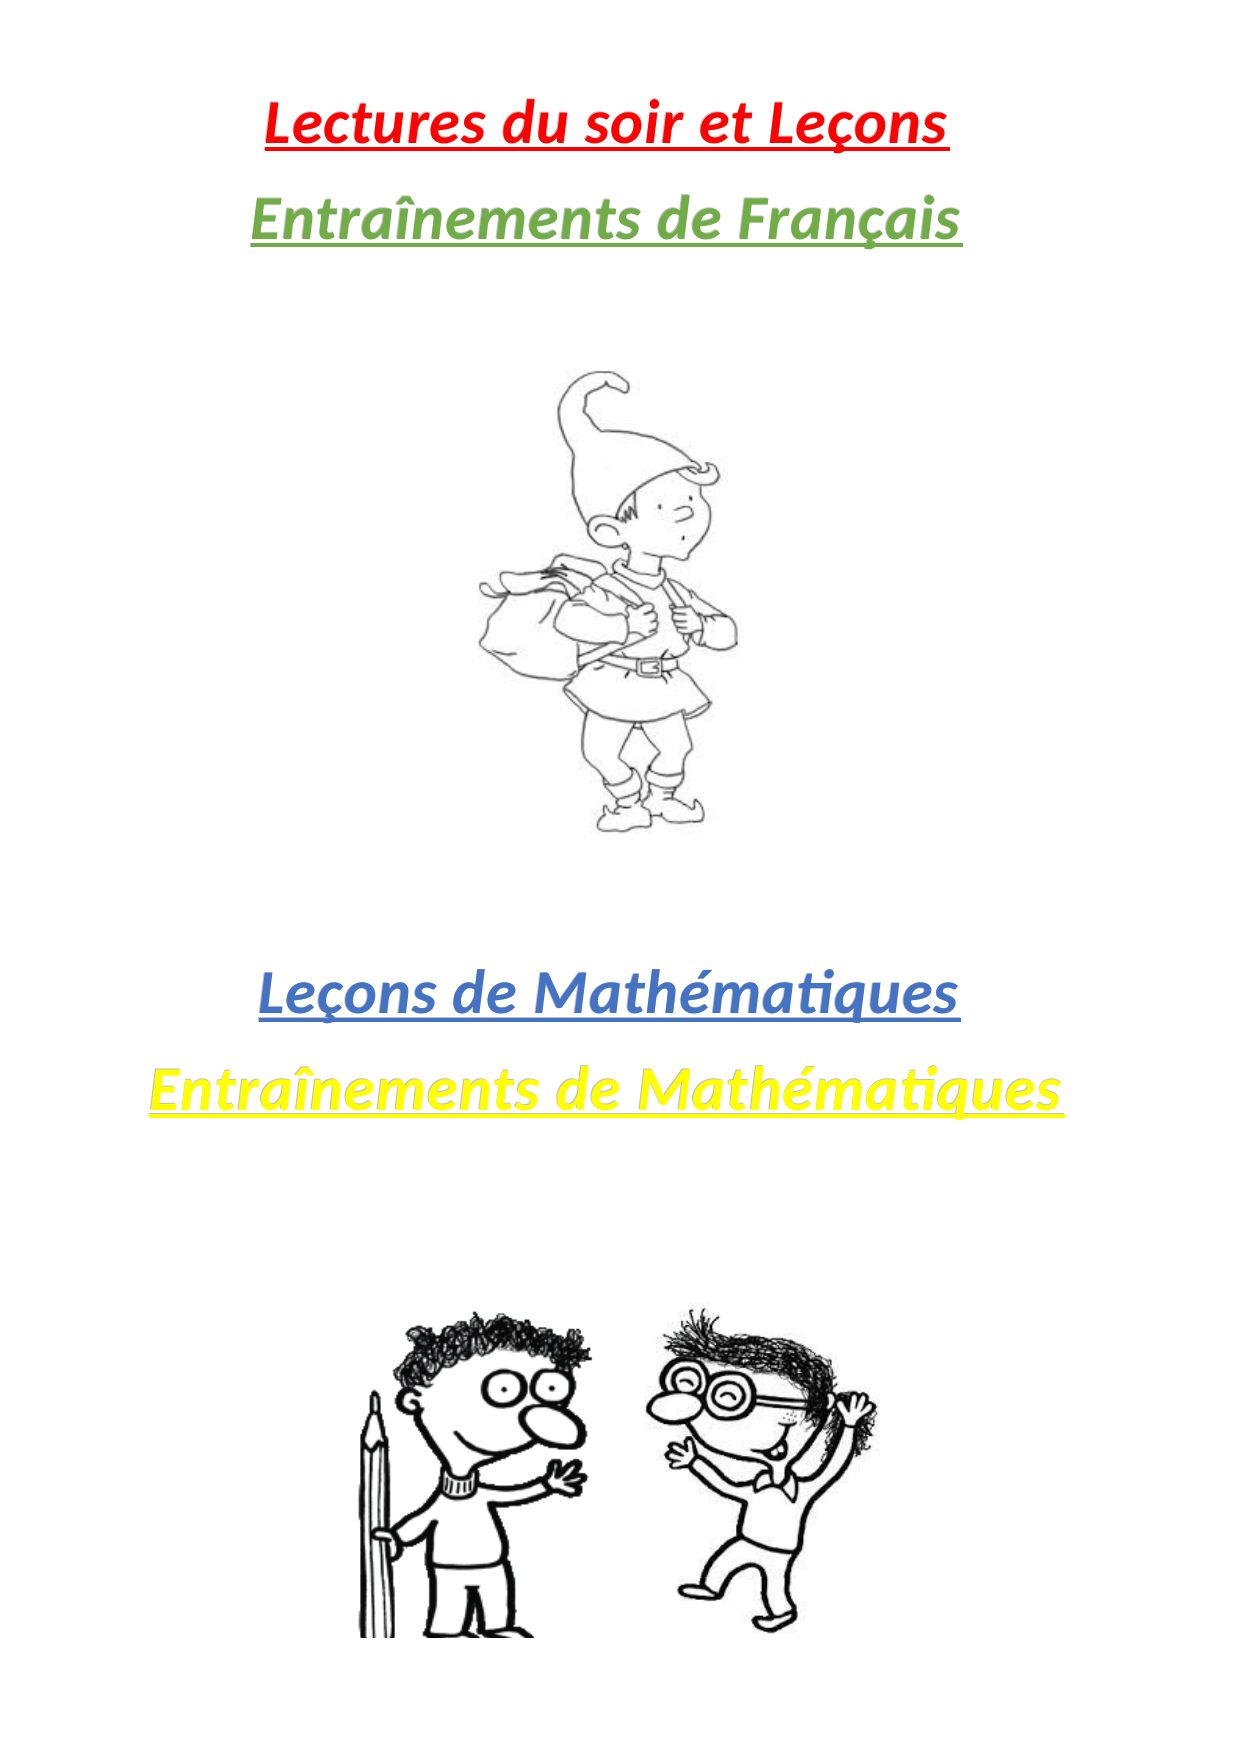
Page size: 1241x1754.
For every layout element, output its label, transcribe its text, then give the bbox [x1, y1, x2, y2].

text Lectures du soir et Leçons [137, 82, 1082, 159]
text Entraînements de Français [137, 178, 1082, 255]
text Je me repère grâce aux dessins sur ma fiche : [1097, 419, 1165, 470]
text Leçons de Mathématiques [137, 953, 1082, 1029]
text Je me repère grâce aux dessins sur ma fiche : [75, 419, 122, 470]
text Entraînements de Mathématiques [137, 1049, 1082, 1126]
